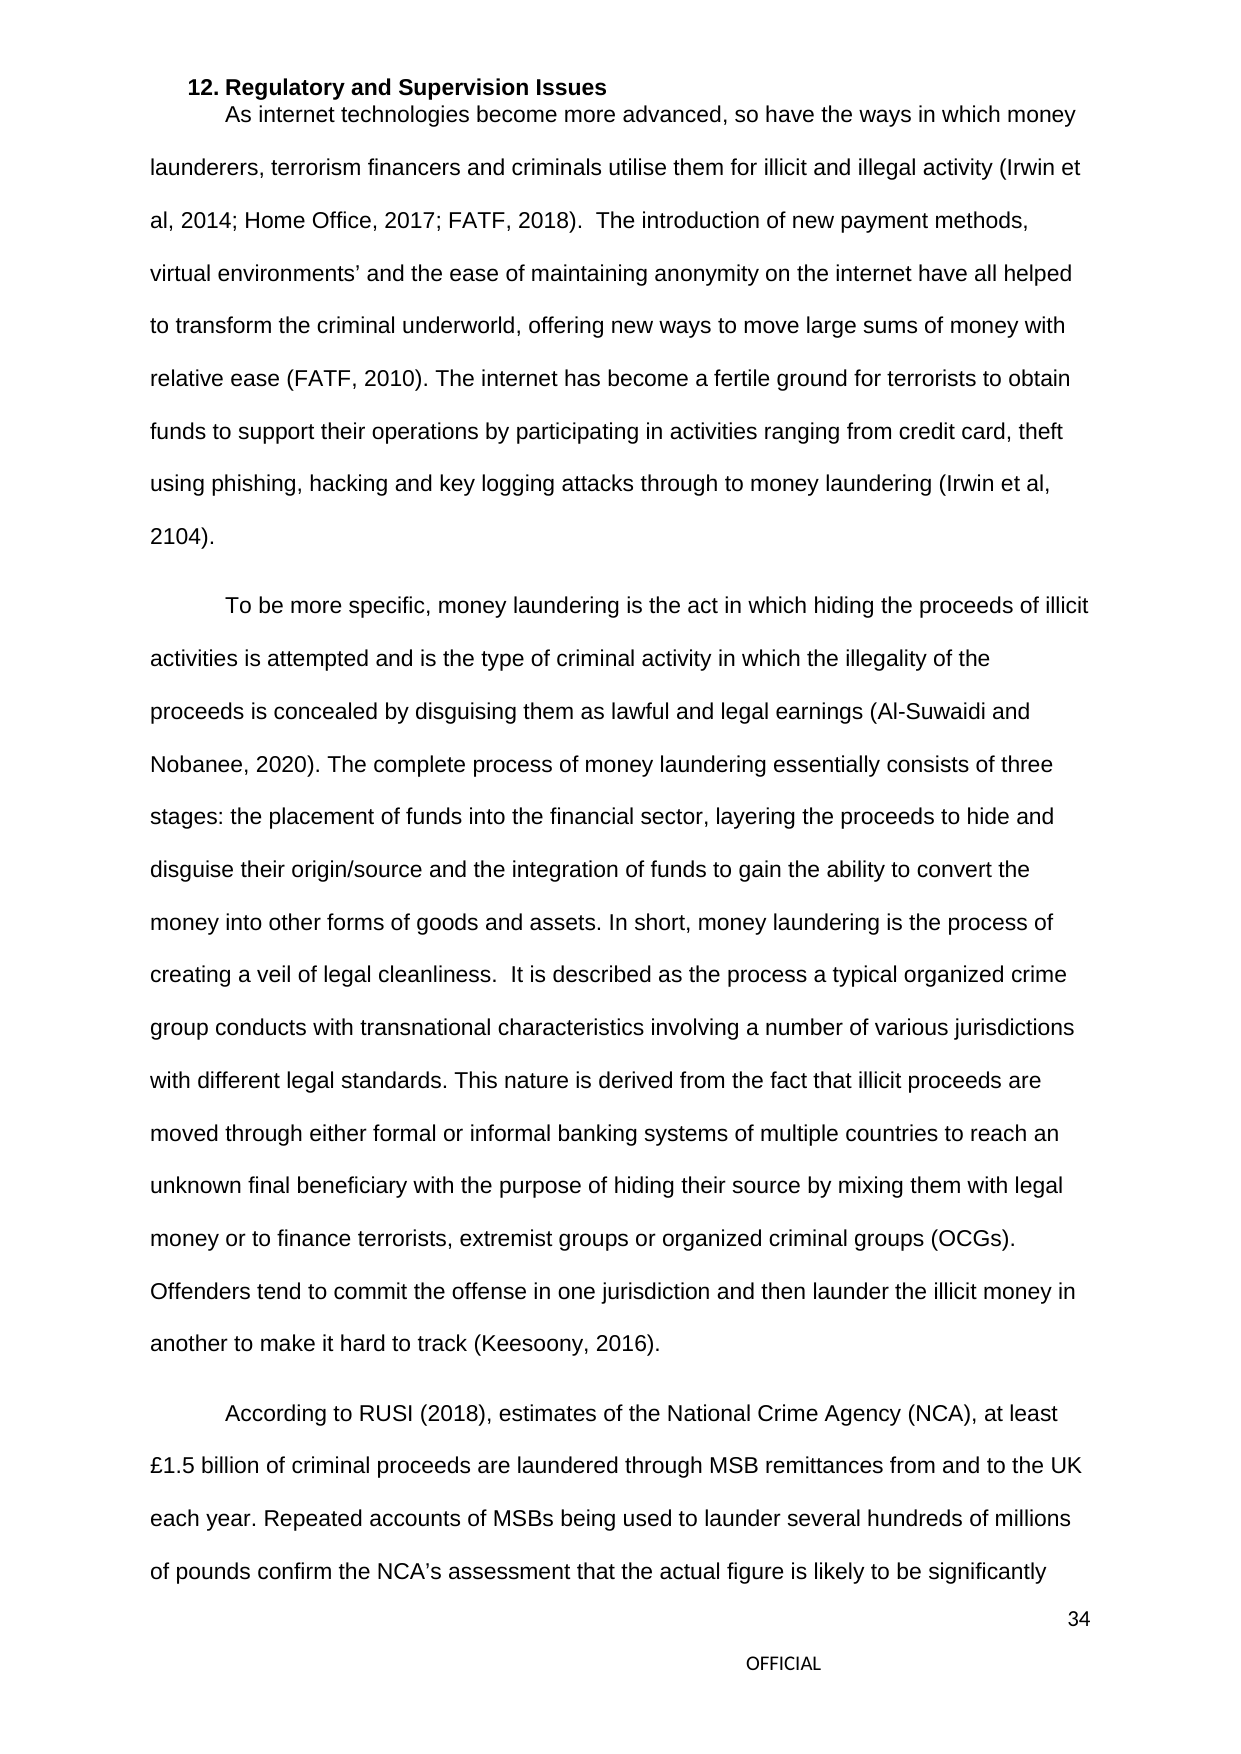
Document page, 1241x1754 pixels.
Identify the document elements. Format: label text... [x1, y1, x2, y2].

text As internet technologies become more advanced, so have the ways in which money launderers, terrorism financers and criminals utilise them for illicit and illegal activity (Irwin et al, 2014; Home Office, 2017; FATF, 2018). The introduction of new payment methods, virtual environments’ and the ease of maintaining anonymity on the internet have all helped to transform the criminal underworld, offering new ways to move large sums of money with relative ease (FATF, 2010). The internet has become a fertile ground for terrorists to obtain funds to support their operations by participating in activities ranging from credit card, theft using phishing, hacking and key logging attacks through to money laundering (Irwin et al, 2104). [150, 101, 1090, 549]
text To be more specific, money laundering is the act in which hiding the proceeds of illicit activities is attempted and is the type of criminal activity in which the illegality of the proceeds is concealed by disguising them as lawful and legal earnings (Al-Suwaidi and Nobanee, 2020). The complete process of money laundering essentially consists of three stages: the placement of funds into the financial sector, layering the proceeds to hide and disguise their origin/source and the integration of funds to gain the ability to convert the money into other forms of goods and assets. In short, money laundering is the process of creating a veil of legal cleanliness. It is described as the process a typical organized crime group conducts with transnational characteristics involving a number of various jurisdictions with different legal standards. This nature is derived from the fact that illicit proceeds are moved through either formal or informal banking systems of multiple countries to reach an unknown final beneficiary with the purpose of hiding their source by mixing them with legal money or to finance terrorists, extremist groups or organized criminal groups (OCGs). Offenders tend to commit the offense in one jurisdiction and then launder the illicit money in another to make it hard to track (Keesoony, 2016). [150, 592, 1090, 1357]
text According to RUSI (2018), estimates of the National Crime Agency (NCA), at least £1.5 billion of criminal proceeds are laundered through MSB remittances from and to the UK each year. Repeated accounts of MSBs being used to launder several hundreds of millions of pounds confirm the NCA’s assessment that the actual figure is likely to be significantly [150, 1400, 1090, 1584]
subtitle Regulatory and Supervision Issues [187, 74, 1090, 100]
